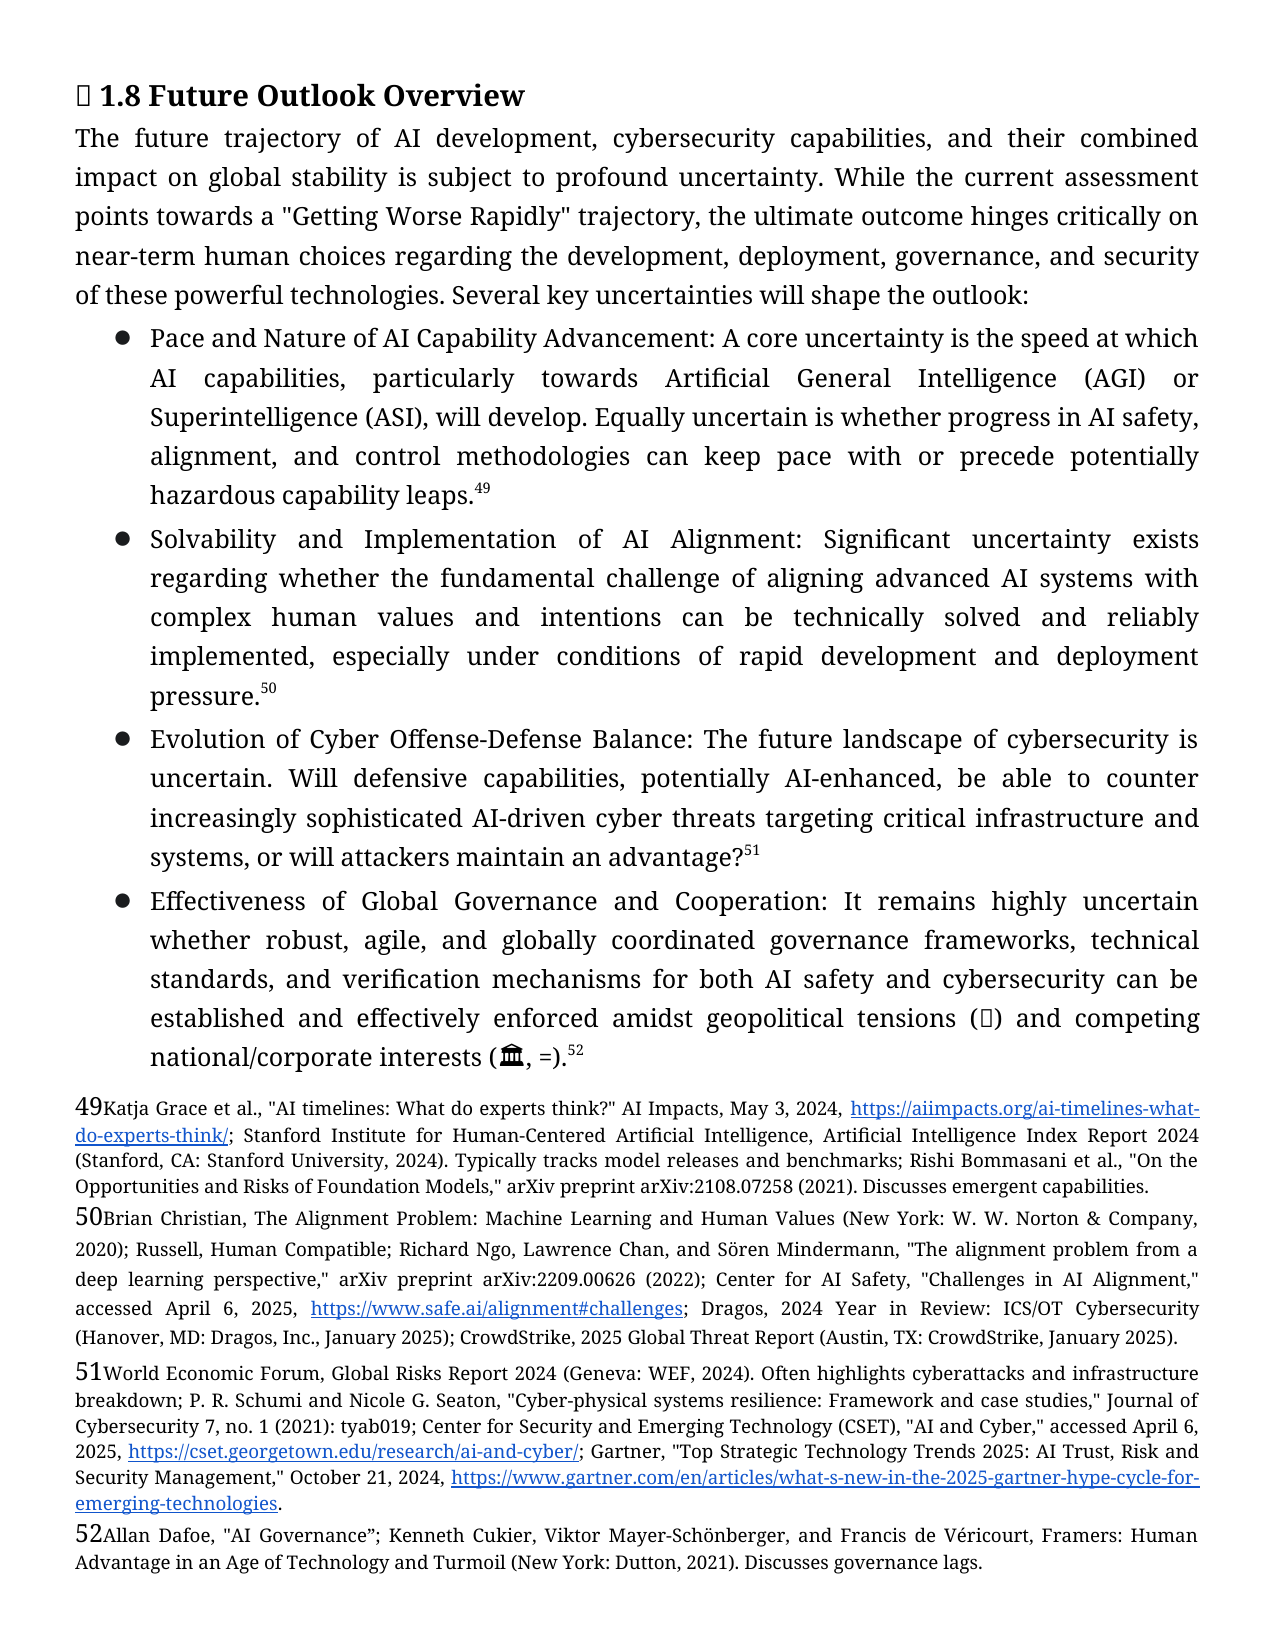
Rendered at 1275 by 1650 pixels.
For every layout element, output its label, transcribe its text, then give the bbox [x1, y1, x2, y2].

list Allan Dafoe, "AI Governance”; Kenneth Cukier, Viktor Mayer-Schönberger, and Francis de Véricourt, Framers: Human Advantage in an Age of Technology and Turmoil (New York: Dutton, 2021). Discusses governance lags. [75, 1515, 1200, 1575]
list Solvability and Implementation of AI Alignment: Significant uncertainty exists regarding whether the fundamental challenge of aligning advanced AI systems with complex human values and intentions can be technically solved and reliably implemented, especially under conditions of rapid development and deployment pressure. [112, 517, 1200, 712]
list World Economic Forum, Global Risks Report 2024 (Geneva: WEF, 2024). Often highlights cyberattacks and infrastructure breakdown; P. R. Schumi and Nicole G. Seaton, "Cyber-physical systems resilience: Framework and case studies," Journal of Cybersecurity 7, no. 1 (2021): tyab019; Center for Security and Emerging Technology (CSET), "AI and Cyber," accessed April 6, 2025, https://cset.georgetown.edu/research/ai-and-cyber/; Gartner, "Top Strategic Technology Trends 2025: AI Trust, Risk and Security Management," October 21, 2024, https://www.gartner.com/en/articles/what-s-new-in-the-2025-gartner-hype-cycle-for-emerging-technologies. [75, 1354, 1200, 1515]
list Pace and Nature of AI Capability Advancement: A core uncertainty is the speed at which AI capabilities, particularly towards Artificial General Intelligence (AGI) or Superintelligence (ASI), will develop. Equally uncertain is whether progress in AI safety, alignment, and control methodologies can keep pace with or precede potentially hazardous capability leaps. [112, 316, 1200, 512]
text The future trajectory of AI development, cybersecurity capabilities, and their combined impact on global stability is subject to profound uncertainty. While the current assessment points towards a "Getting Worse Rapidly" trajectory, the ultimate outcome hinges critically on near-term human choices regarding the development, deployment, governance, and security of these powerful technologies. Several key uncertainties will shape the outlook: [75, 121, 1200, 311]
list Brian Christian, The Alignment Problem: Machine Learning and Human Values (New York: W. W. Norton & Company, 2020); Russell, Human Compatible; Richard Ngo, Lawrence Chan, and Sören Mindermann, "The alignment problem from a deep learning perspective," arXiv preprint arXiv:2209.00626 (2022); Center for AI Safety, "Challenges in AI Alignment," accessed April 6, 2025, https://www.safe.ai/alignment#challenges; Dragos, 2024 Year in Review: ICS/OT Cybersecurity (Hanover, MD: Dragos, Inc., January 2025); CrowdStrike, 2025 Global Threat Report (Austin, TX: CrowdStrike, January 2025). [75, 1199, 1200, 1350]
list Katja Grace et al., "AI timelines: What do experts think?" AI Impacts, May 3, 2024, https://aiimpacts.org/ai-timelines-what-do-experts-think/; Stanford Institute for Human-Centered Artificial Intelligence, Artificial Intelligence Index Report 2024 (Stanford, CA: Stanford University, 2024). Typically tracks model releases and benchmarks; Rishi Bommasani et al., "On the Opportunities and Risks of Foundation Models," arXiv preprint arXiv:2108.07258 (2021). Discusses emergent capabilities. [75, 1088, 1200, 1199]
list Effectiveness of Global Governance and Cooperation: It remains highly uncertain whether robust, agile, and globally coordinated governance frameworks, technical standards, and verification mechanisms for both AI safety and cybersecurity can be established and effectively enforced amidst geopolitical tensions (🤝) and competing national/corporate interests (🏛️, =). [112, 878, 1200, 1074]
list Evolution of Cyber Offense-Defense Balance: The future landscape of cybersecurity is uncertain. Will defensive capabilities, potentially AI-enhanced, be able to counter increasingly sophisticated AI-driven cyber threats targeting critical infrastructure and systems, or will attackers maintain an advantage? [112, 717, 1200, 873]
subtitle 🤖 1.8 Future Outlook Overview [75, 75, 1200, 115]
